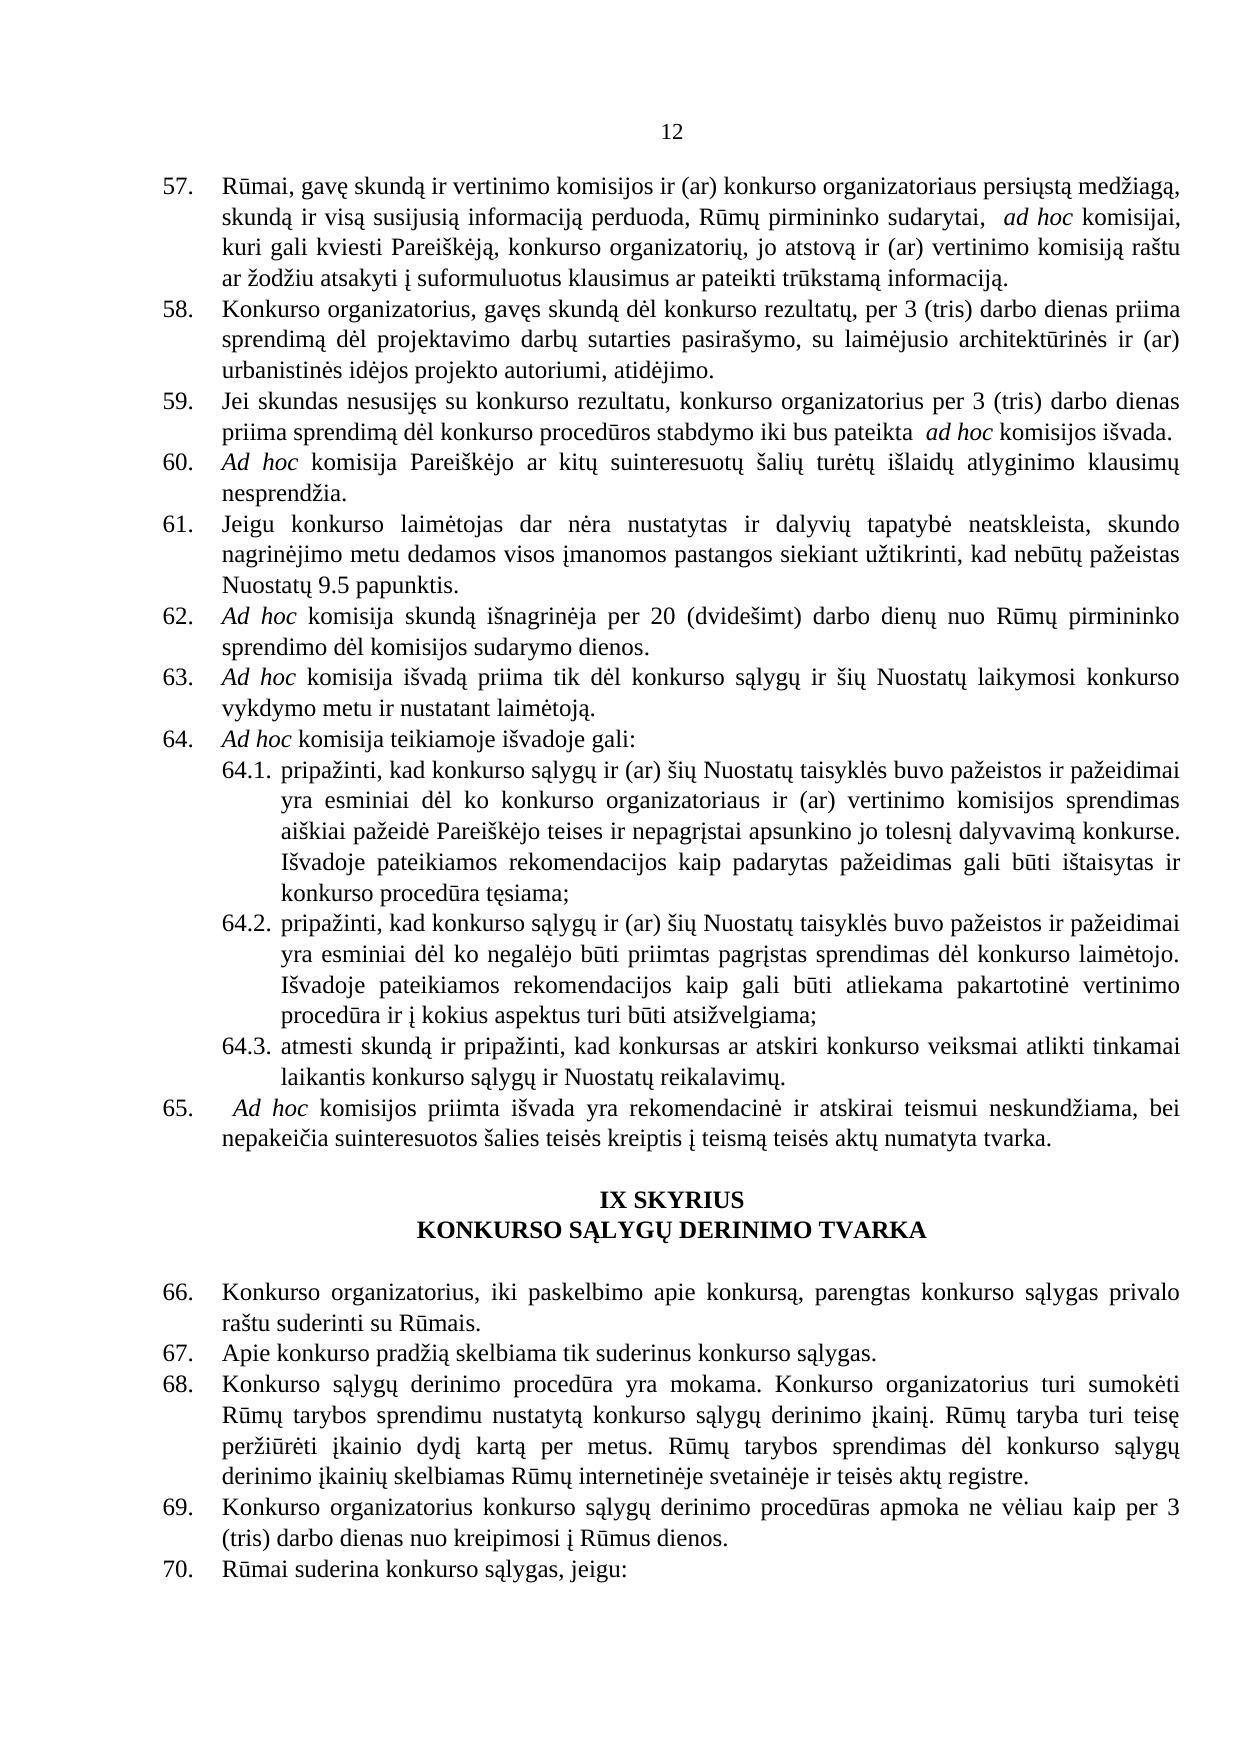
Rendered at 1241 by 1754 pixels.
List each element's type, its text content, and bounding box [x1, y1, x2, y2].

text 64.3. atmesti skundą ir pripažinti, kad konkursas ar atskiri konkurso veiksmai atlikti tinkamai laikantis konkurso sąlygų ir Nuostatų reikalavimų. [222, 1031, 1181, 1091]
text 57. Rūmai, gavę skundą ir vertinimo komisijos ir (ar) konkurso organizatoriaus persiųstą medžiagą, skundą ir visą susijusią informaciją perduoda, Rūmų pirmininko sudarytai, ad hoc komisijai, kuri gali kviesti Pareiškėją, konkurso organizatorių, jo atstovą ir (ar) vertinimo komisiją raštu ar žodžiu atsakyti į suformuluotus klausimus ar pateikti trūkstamą informaciją. [162, 171, 1181, 292]
text 58. Konkurso organizatorius, gavęs skundą dėl konkurso rezultatų, per 3 (tris) darbo dienas priima sprendimą dėl projektavimo darbų sutarties pasirašymo, su laimėjusio architektūrinės ir (ar) urbanistinės idėjos projekto autoriumi, atidėjimo. [162, 294, 1181, 384]
text 66. Konkurso organizatorius, iki paskelbimo apie konkursą, parengtas konkurso sąlygas privalo raštu suderinti su Rūmais. [162, 1277, 1181, 1337]
text 64.1. pripažinti, kad konkurso sąlygų ir (ar) šių Nuostatų taisyklės buvo pažeistos ir pažeidimai yra esminiai dėl ko konkurso organizatoriaus ir (ar) vertinimo komisijos sprendimas aiškiai pažeidė Pareiškėjo teises ir nepagrįstai apsunkino jo tolesnį dalyvavimą konkurse. Išvadoje pateikiamos rekomendacijos kaip padarytas pažeidimas gali būti ištaisytas ir konkurso procedūra tęsiama; [222, 755, 1181, 906]
text 67. Apie konkurso pradžią skelbiama tik suderinus konkurso sąlygas. [162, 1338, 1181, 1367]
text IX SKYRIUS [162, 1185, 1181, 1214]
text 62. Ad hoc komisija skundą išnagrinėja per 20 (dvidešimt) darbo dienų nuo Rūmų pirmininko sprendimo dėl komisijos sudarymo dienos. [162, 601, 1181, 661]
text 69. Konkurso organizatorius konkurso sąlygų derinimo procedūras apmoka ne vėliau kaip per 3 (tris) darbo dienas nuo kreipimosi į Rūmus dienos. [162, 1492, 1181, 1552]
text 65. Ad hoc komisijos priimta išvada yra rekomendacinė ir atskirai teismui neskundžiama, bei nepakeičia suinteresuotos šalies teisės kreiptis į teismą teisės aktų numatyta tvarka. [162, 1093, 1181, 1152]
text 64.2. pripažinti, kad konkurso sąlygų ir (ar) šių Nuostatų taisyklės buvo pažeistos ir pažeidimai yra esminiai dėl ko negalėjo būti priimtas pagrįstas sprendimas dėl konkurso laimėtojo. Išvadoje pateikiamos rekomendacijos kaip gali būti atliekama pakartotinė vertinimo procedūra ir į kokius aspektus turi būti atsižvelgiama; [222, 908, 1181, 1029]
text 59. Jei skundas nesusijęs su konkurso rezultatu, konkurso organizatorius per 3 (tris) darbo dienas priima sprendimą dėl konkurso procedūros stabdymo iki bus pateikta ad hoc komisijos išvada. [162, 386, 1181, 445]
text 70. Rūmai suderina konkurso sąlygas, jeigu: [162, 1554, 1181, 1582]
text 68. Konkurso sąlygų derinimo procedūra yra mokama. Konkurso organizatorius turi sumokėti Rūmų tarybos sprendimu nustatytą konkurso sąlygų derinimo įkainį. Rūmų taryba turi teisę peržiūrėti įkainio dydį kartą per metus. Rūmų tarybos sprendimas dėl konkurso sąlygų derinimo įkainių skelbiamas Rūmų internetinėje svetainėje ir teisės aktų registre. [162, 1369, 1181, 1490]
text 63. Ad hoc komisija išvadą priima tik dėl konkurso sąlygų ir šių Nuostatų laikymosi konkurso vykdymo metu ir nustatant laimėtoją. [162, 662, 1181, 722]
text 60. Ad hoc komisija Pareiškėjo ar kitų suinteresuotų šalių turėtų išlaidų atlyginimo klausimų nesprendžia. [162, 447, 1181, 507]
text KONKURSO SĄLYGŲ DERINIMO TVARKA [162, 1216, 1181, 1244]
text 61. Jeigu konkurso laimėtojas dar nėra nustatytas ir dalyvių tapatybė neatskleista, skundo nagrinėjimo metu dedamos visos įmanomos pastangos siekiant užtikrinti, kad nebūtų pažeistas Nuostatų 9.5 papunktis. [162, 509, 1181, 599]
text 64. Ad hoc komisija teikiamoje išvadoje gali: [162, 724, 1181, 753]
